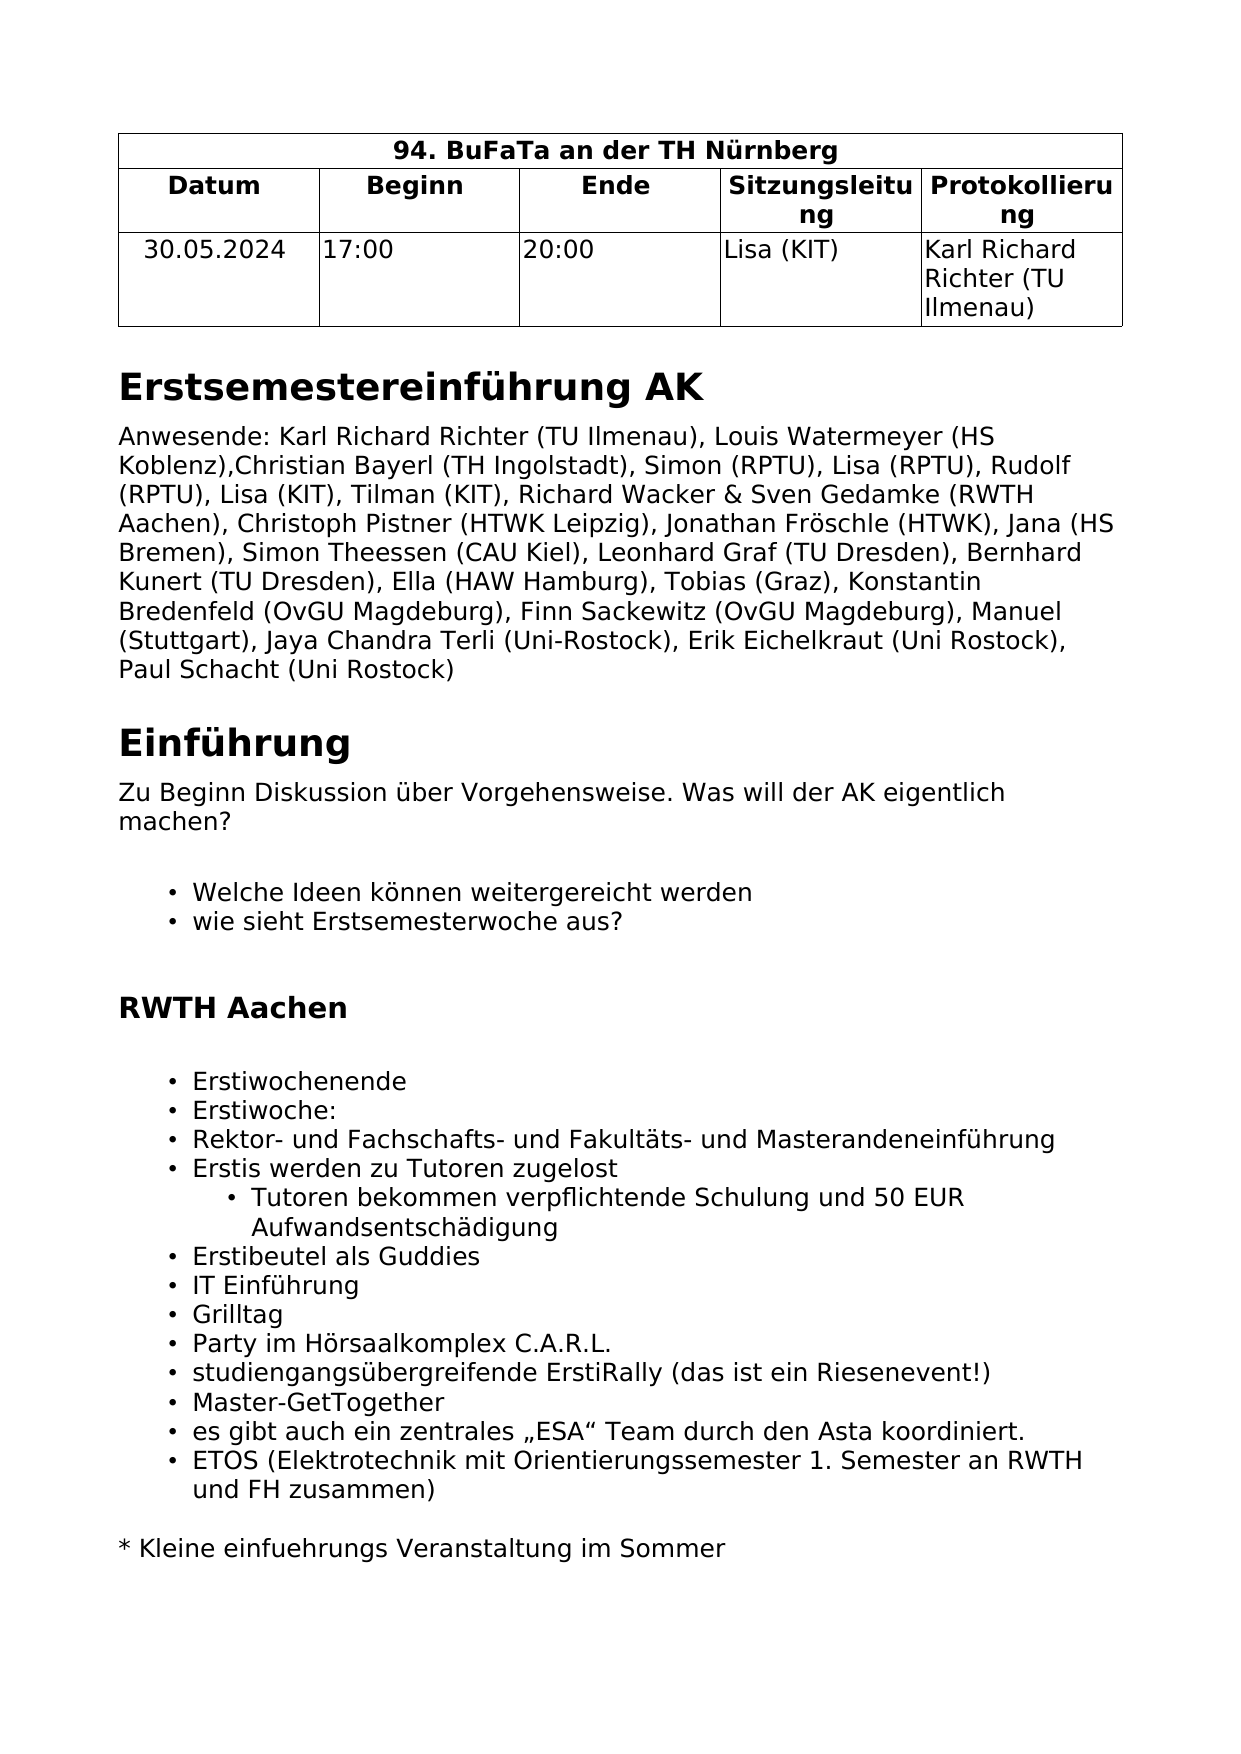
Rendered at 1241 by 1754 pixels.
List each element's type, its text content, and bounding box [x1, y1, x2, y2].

list Erstibeutel als Guddies [177, 1242, 1122, 1271]
list Erstiwoche: [177, 1096, 1122, 1125]
list Master-GetTogether [177, 1388, 1122, 1417]
table_cell Datum [119, 169, 319, 232]
table_cell Karl Richard Richter (TU Ilmenau) [922, 233, 1122, 326]
list Grilltag [177, 1300, 1122, 1329]
list Rektor- und Fachschafts- und Fakultäts- und Masterandeneinführung [177, 1125, 1122, 1154]
table_cell 30.05.2024 [119, 233, 319, 326]
table_cell Lisa (KIT) [721, 233, 921, 326]
subtitle Erstsemestereinführung AK [118, 366, 1122, 409]
list Welche Ideen können weitergereicht werden [177, 878, 1122, 907]
list studiengangsübergreifende ErstiRally (das ist ein Riesenevent!) [177, 1359, 1122, 1388]
table_cell Protokollierung [922, 169, 1122, 232]
list wie sieht Erstsemesterwoche aus? [177, 907, 1122, 937]
text Zu Beginn Diskussion über Vorgehensweise. Was will der AK eigentlich machen? [118, 778, 1122, 836]
list es gibt auch ein zentrales „ESA“ Team durch den Asta koordiniert. [177, 1417, 1122, 1446]
table_cell Sitzungsleitung [721, 169, 921, 232]
table_cell Beginn [320, 169, 519, 232]
list IT Einführung [177, 1271, 1122, 1300]
subtitle Einführung [118, 722, 1122, 765]
list Party im Hörsaalkomplex C.A.R.L. [177, 1329, 1122, 1359]
table_cell 20:00 [520, 233, 720, 326]
text Anwesende: Karl Richard Richter (TU Ilmenau), Louis Watermeyer (HS Koblenz),Christian Bayerl (TH Ingolstadt), Simon (RPTU), Lisa (RPTU), Rudolf (RPTU), Lisa (KIT), Tilman (KIT), Richard Wacker & Sven Gedamke (RWTH Aachen), Christoph Pistner (HTWK Leipzig), Jonathan Fröschle (HTWK), Jana (HS Bremen), Simon Theessen (CAU Kiel), Leonhard Graf (TU Dresden), Bernhard Kunert (TU Dresden), Ella (HAW Hamburg), Tobias (Graz), Konstantin Bredenfeld (OvGU Magdeburg), Finn Sackewitz (OvGU Magdeburg), Manuel (Stuttgart), Jaya Chandra Terli (Uni-Rostock), Erik Eichelkraut (Uni Rostock), Paul Schacht (Uni Rostock) [118, 422, 1122, 684]
table_cell Ende [520, 169, 720, 232]
list Erstis werden zu Tutoren zugelost [177, 1154, 1122, 1184]
list Tutoren bekommen verpflichtende Schulung und 50 EUR Aufwandsentschädigung [236, 1184, 1122, 1242]
list Erstiwochenende [177, 1067, 1122, 1096]
list ETOS (Elektrotechnik mit Orientierungssemester 1. Semester an RWTH und FH zusammen) [177, 1446, 1122, 1504]
table_header 94. BuFaTa an der TH Nürnberg [119, 134, 1122, 168]
text * Kleine einfuehrungs Veranstaltung im Sommer [118, 1534, 1122, 1563]
table_cell 17:00 [320, 233, 519, 326]
subtitle RWTH Aachen [118, 991, 1122, 1025]
